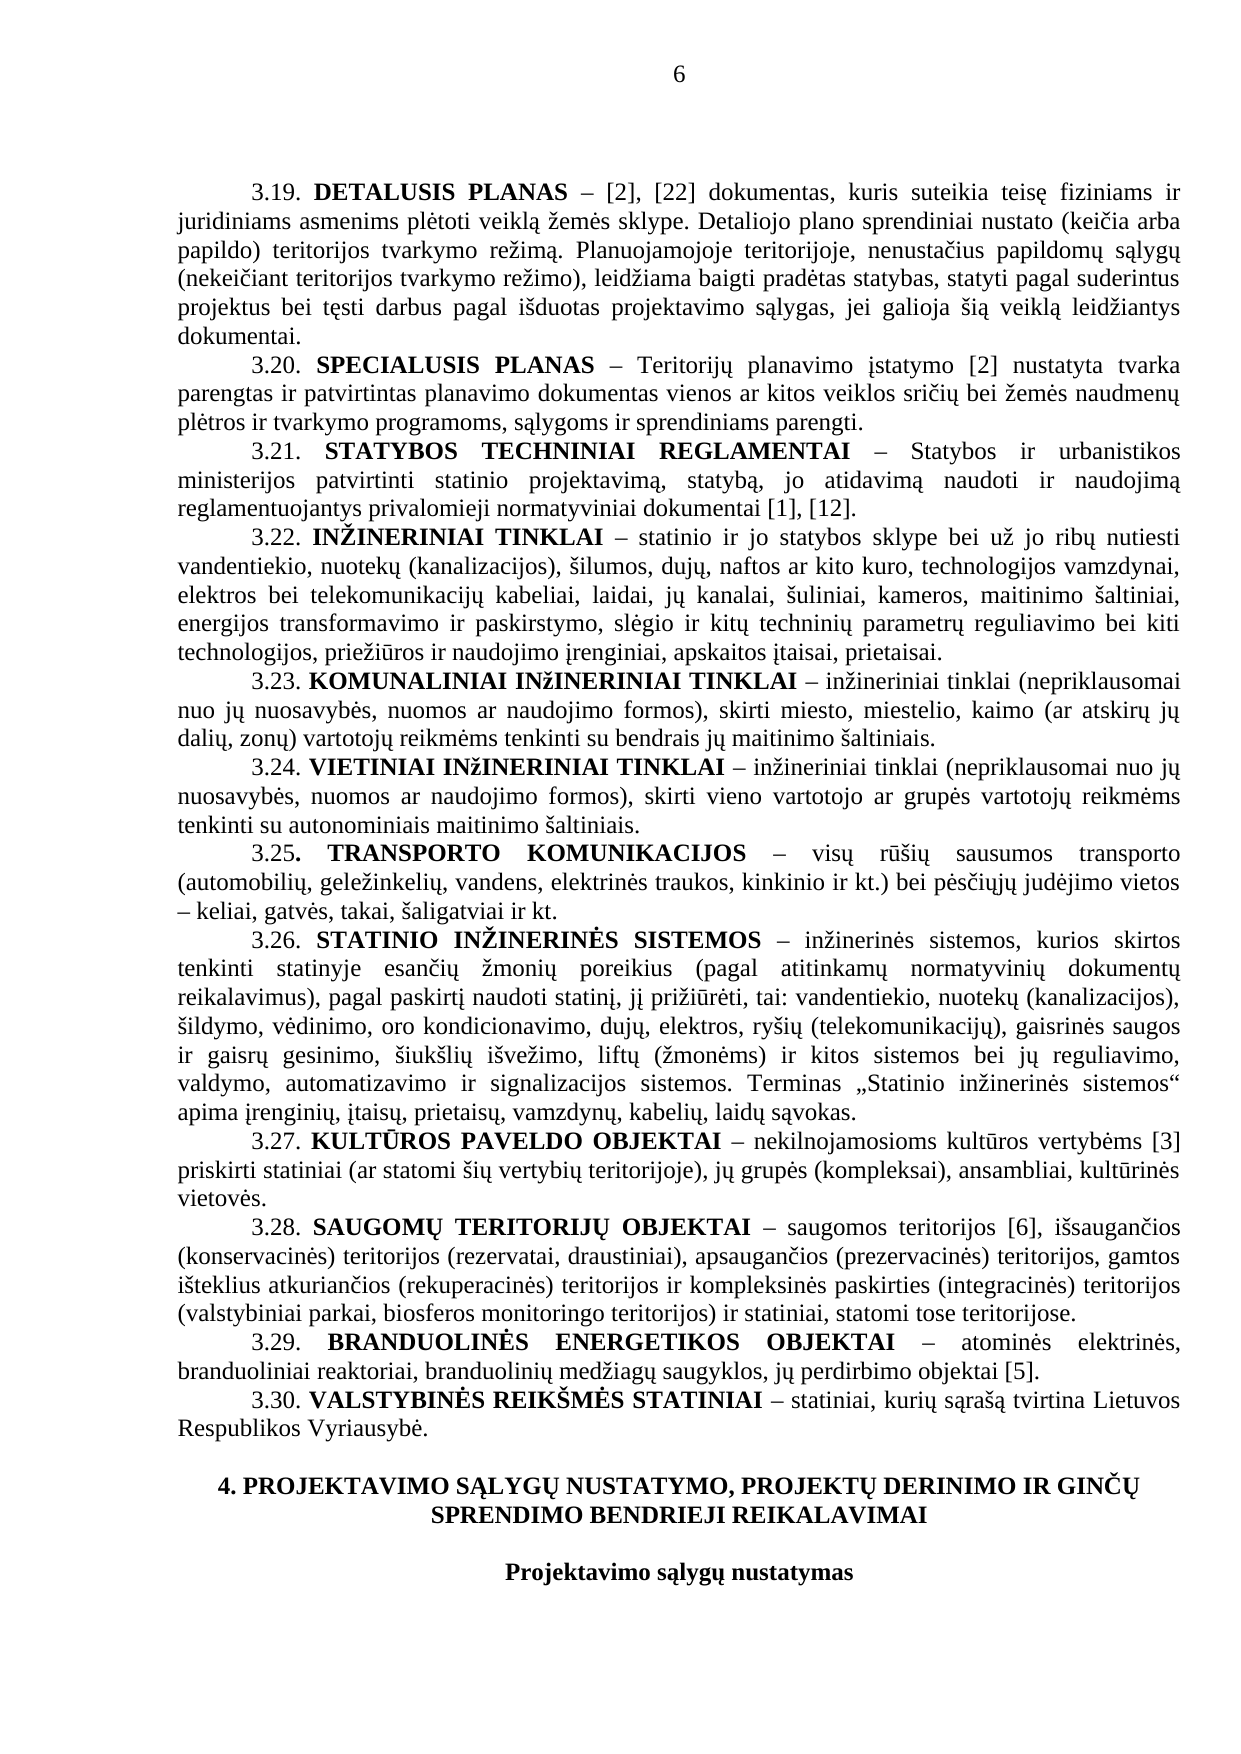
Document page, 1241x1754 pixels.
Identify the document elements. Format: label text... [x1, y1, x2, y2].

text Projektavimo sąlygų nustatymas [177, 1557, 1181, 1586]
text 3.25. TRANSPORTO KOMUNIKACIJOS – visų rūšių sausumos transporto (automobilių, geležinkelių, vandens, elektrinės traukos, kinkinio ir kt.) bei pėsčiųjų judėjimo vietos – keliai, gatvės, takai, šaligatviai ir kt. [177, 838, 1181, 925]
text 3.22. INŽINERINIAI TINKLAI – statinio ir jo statybos sklype bei už jo ribų nutiesti vandentiekio, nuotekų (kanalizacijos), šilumos, dujų, naftos ar kito kuro, technologijos vamzdynai, elektros bei telekomunikacijų kabeliai, laidai, jų kanalai, šuliniai, kameros, maitinimo šaltiniai, energijos transformavimo ir paskirstymo, slėgio ir kitų techninių parametrų reguliavimo bei kiti technologijos, priežiūros ir naudojimo įrenginiai, apskaitos įtaisai, prietaisai. [177, 522, 1181, 666]
text 4. PROJEKTAVIMO SĄLYGŲ NUSTATYMO, PROJEKTŲ DERINIMO IR GINČŲ SPRENDIMO BENDRIEJI REIKALAVIMAI [177, 1471, 1181, 1528]
text 3.30. VALSTYBINĖS REIKŠMĖS STATINIAI – statiniai, kurių sąrašą tvirtina Lietuvos Respublikos Vyriausybė. [177, 1385, 1181, 1442]
text 3.28. SAUGOMŲ TERITORIJŲ OBJEKTAI – saugomos teritorijos [6], išsaugančios (konservacinės) teritorijos (rezervatai, draustiniai), apsaugančios (prezervacinės) teritorijos, gamtos išteklius atkuriančios (rekuperacinės) teritorijos ir kompleksinės paskirties (integracinės) teritorijos (valstybiniai parkai, biosferos monitoringo teritorijos) ir statiniai, statomi tose teritorijose. [177, 1212, 1181, 1327]
text 3.29. BRANDUOLINĖS ENERGETIKOS OBJEKTAI – atominės elektrinės, branduoliniai reaktoriai, branduolinių medžiagų saugyklos, jų perdirbimo objektai [5]. [177, 1327, 1181, 1385]
text 3.20. SPECIALUSIS PLANAS – Teritorijų planavimo įstatymo [2] nustatyta tvarka parengtas ir patvirtintas planavimo dokumentas vienos ar kitos veiklos sričių bei žemės naudmenų plėtros ir tvarkymo programoms, sąlygoms ir sprendiniams parengti. [177, 350, 1181, 436]
text 3.27. KULTŪROS PAVELDO OBJEKTAI – nekilnojamosioms kultūros vertybėms [3] priskirti statiniai (ar statomi šių vertybių teritorijoje), jų grupės (kompleksai), ansambliai, kultūrinės vietovės. [177, 1126, 1181, 1212]
text 3.19. DETALUSIS PLANAS – [2], [22] dokumentas, kuris suteikia teisę fiziniams ir juridiniams asmenims plėtoti veiklą žemės sklype. Detaliojo plano sprendiniai nustato (keičia arba papildo) teritorijos tvarkymo režimą. Planuojamojoje teritorijoje, nenustačius papildomų sąlygų (nekeičiant teritorijos tvarkymo režimo), leidžiama baigti pradėtas statybas, statyti pagal suderintus projektus bei tęsti darbus pagal išduotas projektavimo sąlygas, jei galioja šią veiklą leidžiantys dokumentai. [177, 177, 1181, 350]
text 3.23. KOMUNALINIAI INžINERINIAI TINKLAI – inžineriniai tinklai (nepriklausomai nuo jų nuosavybės, nuomos ar naudojimo formos), skirti miesto, miestelio, kaimo (ar atskirų jų dalių, zonų) vartotojų reikmėms tenkinti su bendrais jų maitinimo šaltiniais. [177, 666, 1181, 752]
text 3.24. VIETINIAI INžINERINIAI TINKLAI – inžineriniai tinklai (nepriklausomai nuo jų nuosavybės, nuomos ar naudojimo formos), skirti vieno vartotojo ar grupės vartotojų reikmėms tenkinti su autonominiais maitinimo šaltiniais. [177, 752, 1181, 838]
text 3.26. STATINIO INŽINERINĖS SISTEMOS – inžinerinės sistemos, kurios skirtos tenkinti statinyje esančių žmonių poreikius (pagal atitinkamų normatyvinių dokumentų reikalavimus), pagal paskirtį naudoti statinį, jį prižiūrėti, tai: vandentiekio, nuotekų (kanalizacijos), šildymo, vėdinimo, oro kondicionavimo, dujų, elektros, ryšių (telekomunikacijų), gaisrinės saugos ir gaisrų gesinimo, šiukšlių išvežimo, liftų (žmonėms) ir kitos sistemos bei jų reguliavimo, valdymo, automatizavimo ir signalizacijos sistemos. Terminas „Statinio inžinerinės sistemos“ apima įrenginių, įtaisų, prietaisų, vamzdynų, kabelių, laidų sąvokas. [177, 925, 1181, 1126]
text 3.21. STATYBOS TECHNINIAI REGLAMENTAI – Statybos ir urbanistikos ministerijos patvirtinti statinio projektavimą, statybą, jo atidavimą naudoti ir naudojimą reglamentuojantys privalomieji normatyviniai dokumentai [1], [12]. [177, 436, 1181, 522]
